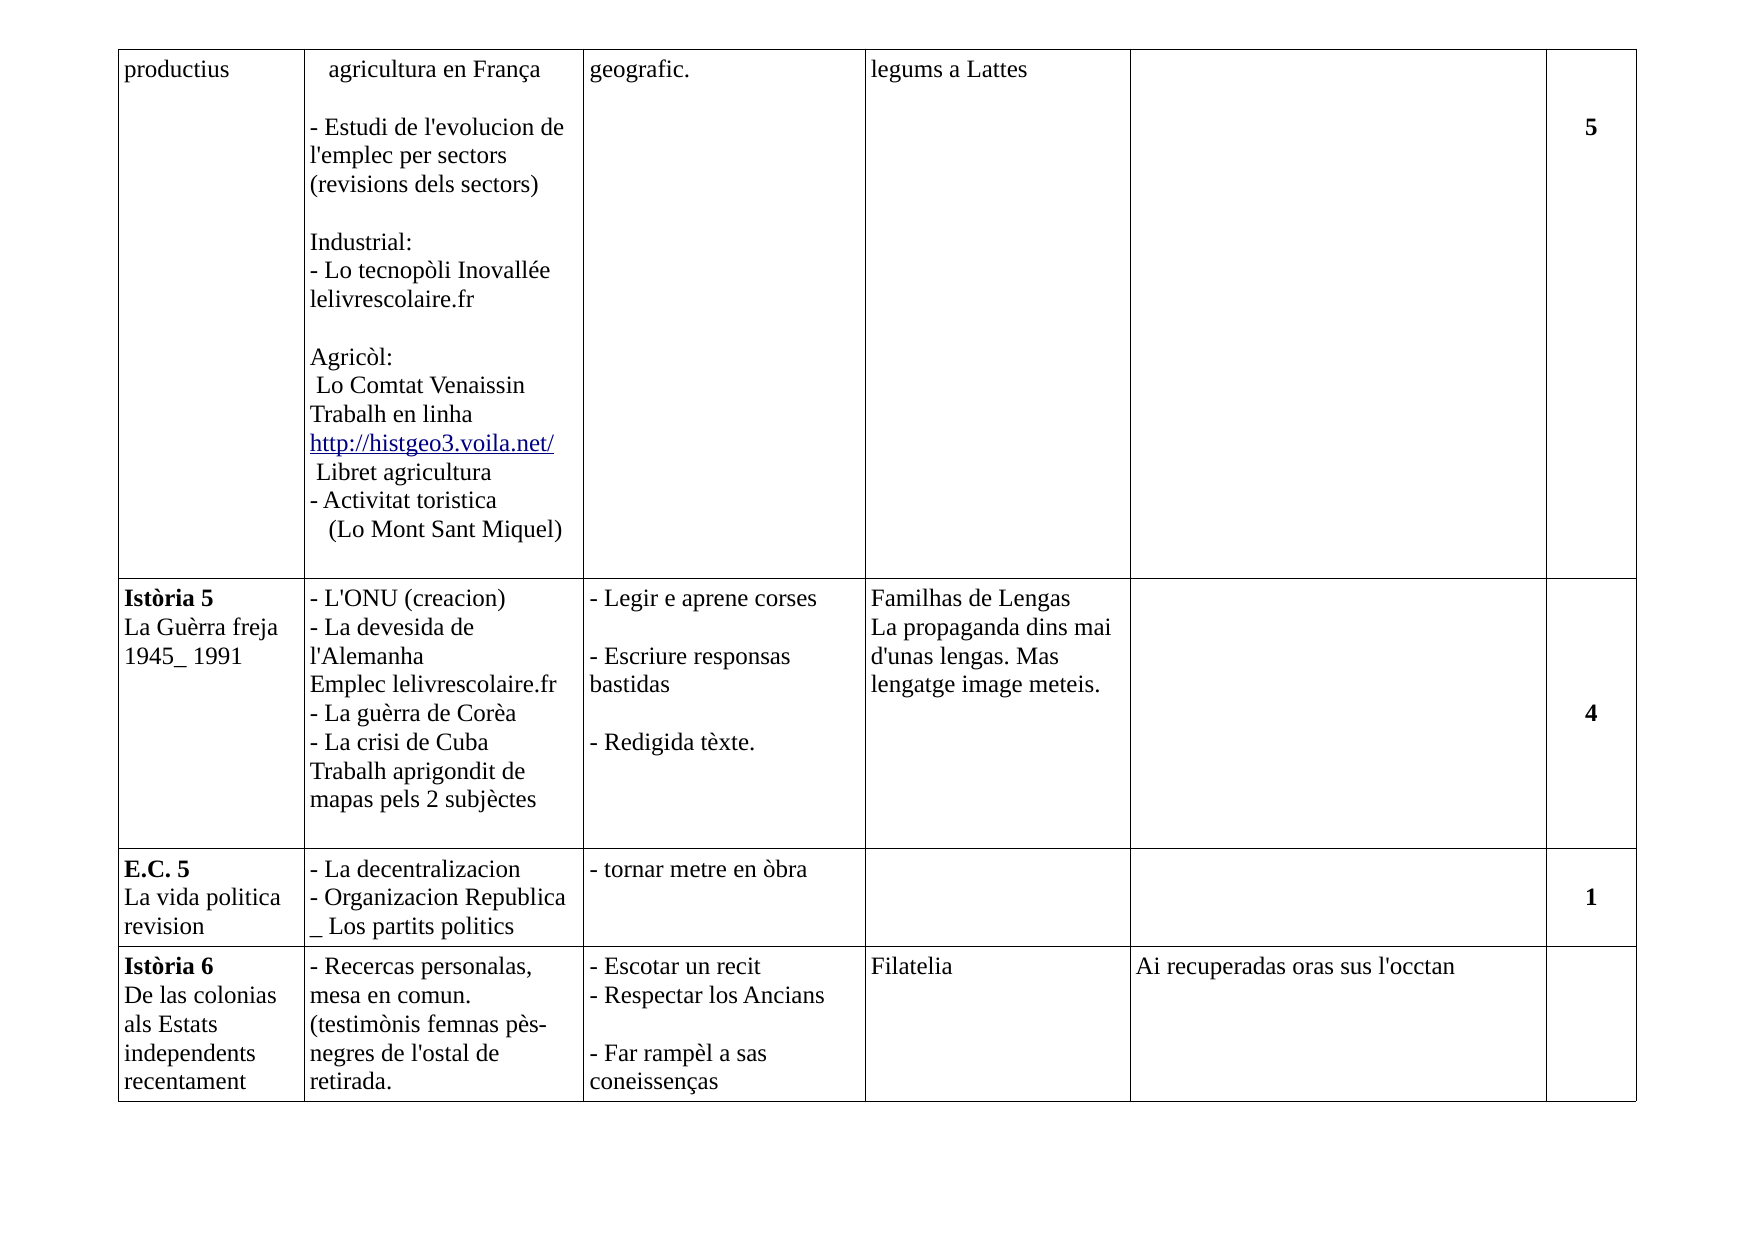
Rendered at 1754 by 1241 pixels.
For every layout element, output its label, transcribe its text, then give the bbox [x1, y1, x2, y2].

table_cell - Recercas personalas, mesa en comun. (testimònis femnas pès-negres de l'ostal de retirada. [305, 947, 583, 1101]
table_cell - Escotar un recit - Respectar los Ancians - Far rampèl a sas coneissenças [584, 947, 865, 1101]
table_cell 1 [1547, 849, 1636, 946]
table_cell [1131, 50, 1546, 577]
table_cell E.C. 5 La vida politica revision [119, 849, 304, 946]
table_cell agricultura en França - Estudi de l'evolucion de l'emplec per sectors (revisions dels sectors) Industrial: - Lo tecnopòli Inovallée lelivrescolaire.fr Agricòl: Lo Comtat Venaissin Trabalh en linha http://histgeo3.voila.net/ Libret agricultura - Activitat toristica (Lo Mont Sant Miquel) [305, 50, 583, 577]
table_cell Ai recuperadas oras sus l'occtan [1131, 947, 1546, 1101]
table_cell - tornar metre en òbra [584, 849, 865, 946]
table_cell legums a Lattes [866, 50, 1130, 577]
table_cell 4 [1547, 579, 1636, 848]
table_cell Istòria 6 De las colonias als Estats independents recentament [119, 947, 304, 1101]
table_cell [866, 849, 1130, 946]
table_cell Familhas de Lengas La propaganda dins mai d'unas lengas. Mas lengatge image meteis. [866, 579, 1130, 848]
table_cell Istòria 5 La Guèrra freja 1945_ 1991 [119, 579, 304, 848]
table_cell productius [119, 50, 304, 577]
table_cell [1547, 947, 1636, 1101]
table_cell - Legir e aprene corses - Escriure responsas bastidas - Redigida tèxte. [584, 579, 865, 848]
table_cell Filatelia [866, 947, 1130, 1101]
table_cell - La decentralizacion - Organizacion Republica _ Los partits politics [305, 849, 583, 946]
table_cell - L'ONU (creacion) - La devesida de l'Alemanha Emplec lelivrescolaire.fr - La guèrra de Corèa - La crisi de Cuba Trabalh aprigondit de mapas pels 2 subjèctes [305, 579, 583, 848]
table_cell [1131, 849, 1546, 946]
table_cell [1131, 579, 1546, 848]
table_cell geografic. [584, 50, 865, 577]
table_cell 5 [1547, 50, 1636, 577]
